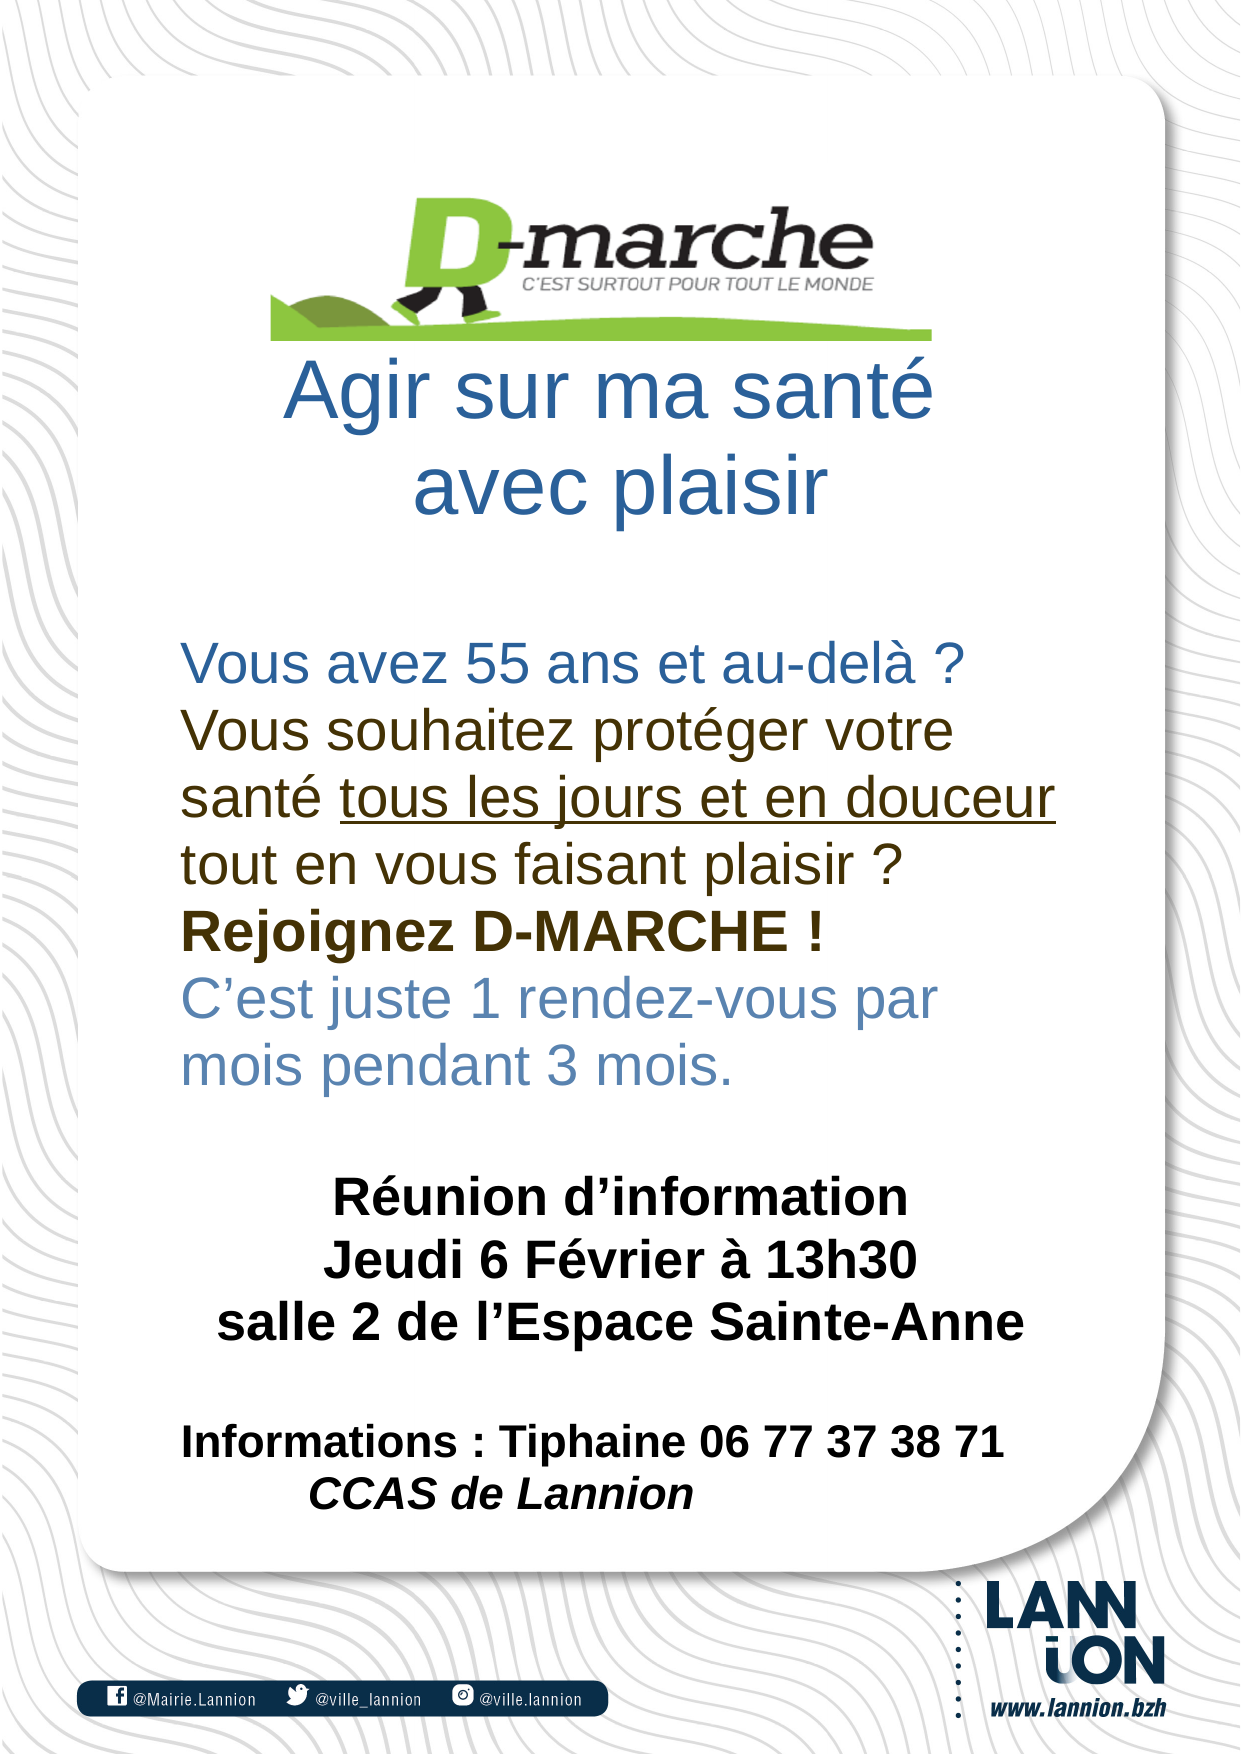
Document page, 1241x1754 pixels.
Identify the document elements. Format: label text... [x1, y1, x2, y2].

text Vous avez 55 ans et au-delà ? [181, 628, 1061, 695]
picture [2, 0, 1241, 1754]
text C’est juste 1 rendez-vous par mois pendant 3 mois. [181, 964, 1061, 1098]
text Informations : Tiphaine 06 77 37 38 71 [181, 1414, 1061, 1467]
text Réunion d’information [181, 1165, 1061, 1227]
text avec plaisir [181, 437, 1061, 532]
text salle 2 de l’Espace Sainte-Anne [181, 1289, 1061, 1352]
text Rejoignez D-MARCHE ! [181, 897, 1061, 964]
text Jeudi 6 Février à 13h30 [181, 1227, 1061, 1289]
text Vous souhaitez protéger votre santé tous les jours et en douceur tout en vous faisant plaisir ? [181, 695, 1061, 897]
text CCAS de Lannion [181, 1467, 1061, 1519]
text Agir sur ma santé [181, 171, 1061, 437]
